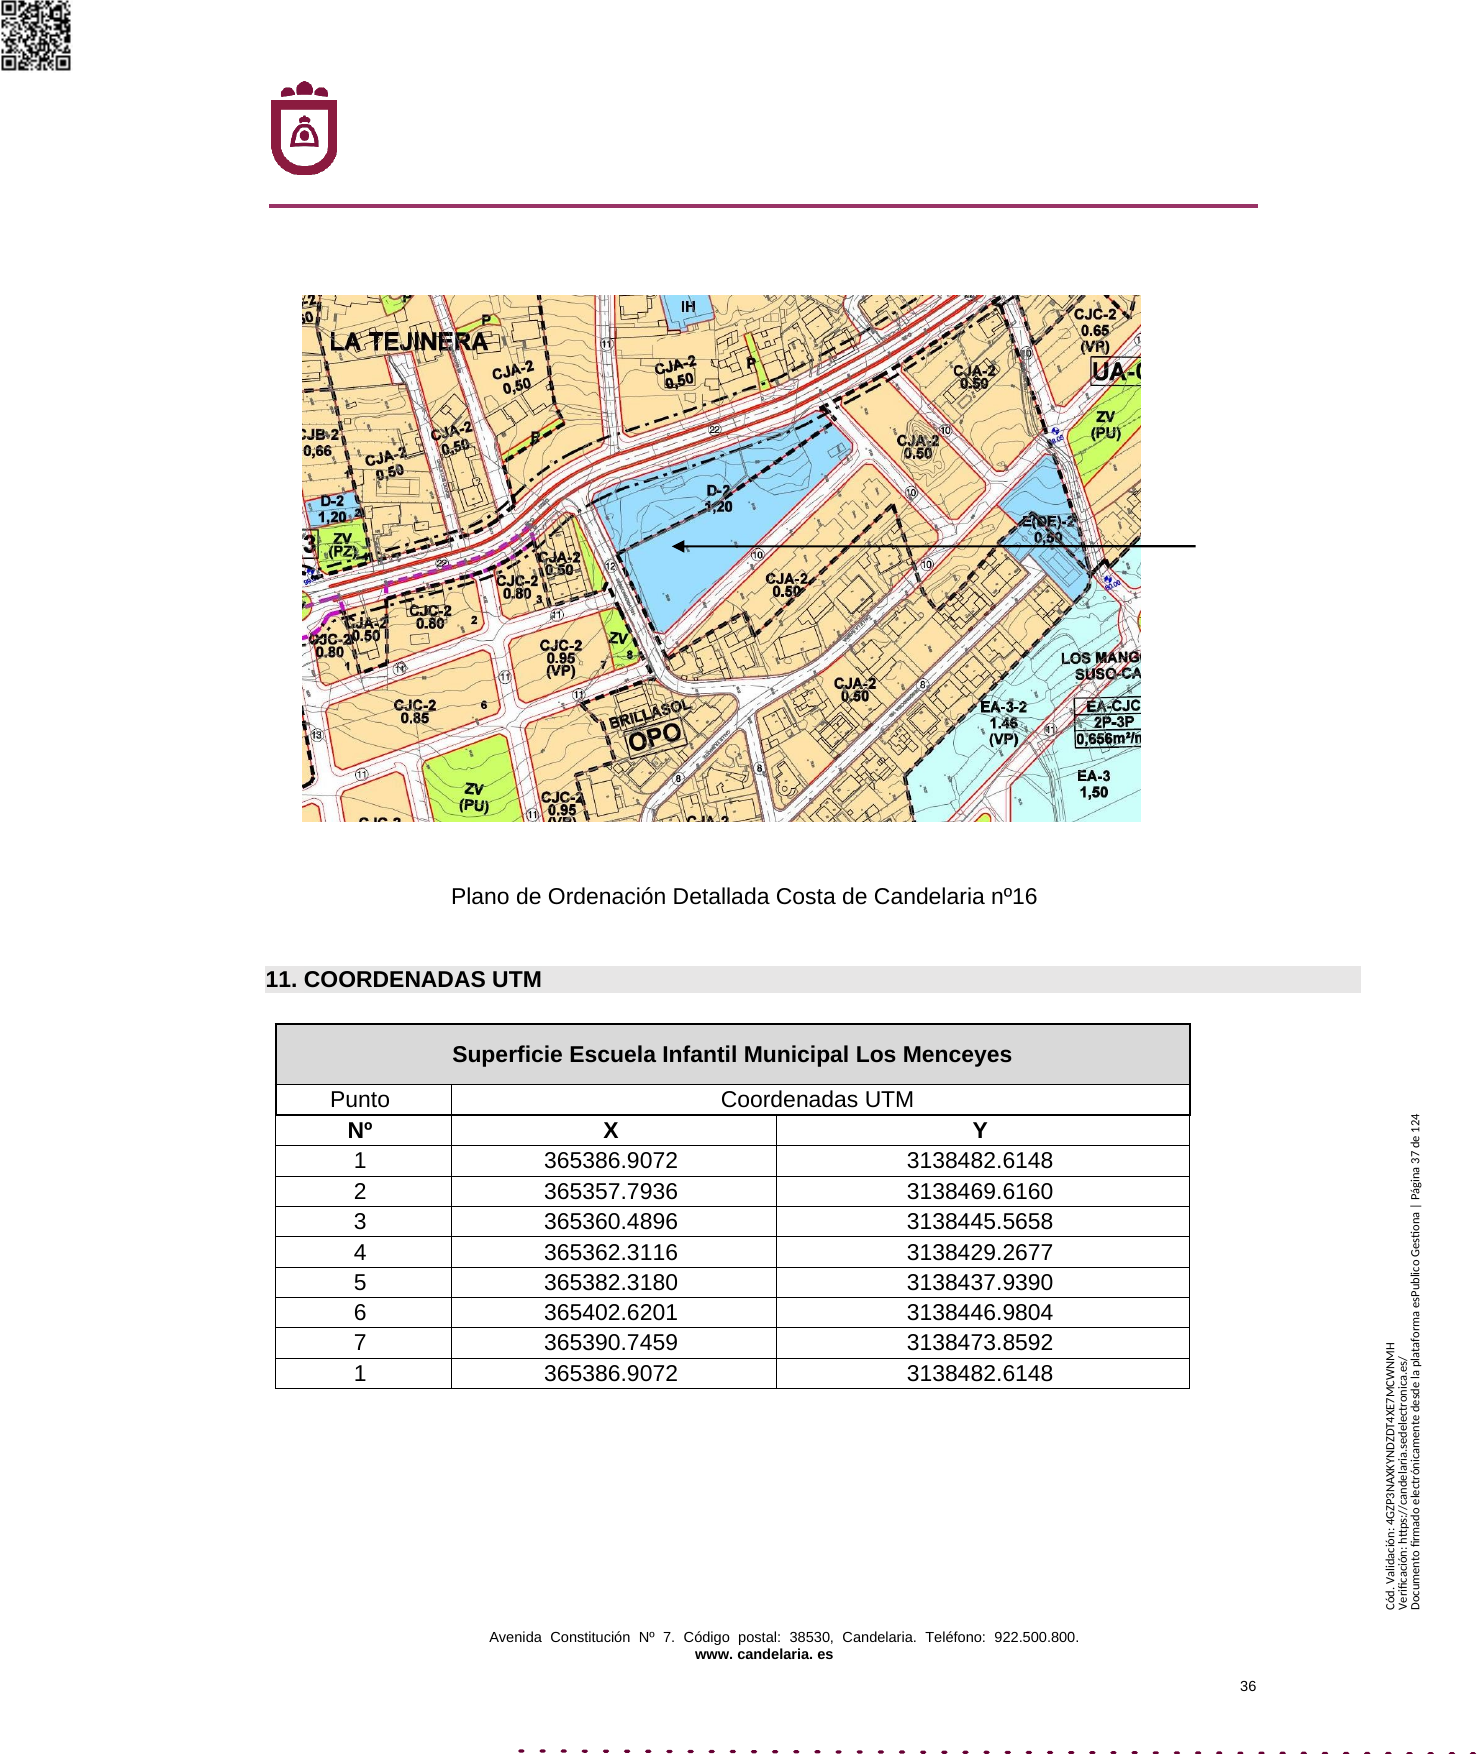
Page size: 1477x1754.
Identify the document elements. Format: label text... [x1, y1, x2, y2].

table_cell 3138469.6160 [777, 1177, 1189, 1206]
table_cell 365402.6201 [452, 1298, 776, 1327]
table_header [277, 1025, 451, 1084]
table_cell 365357.7936 [452, 1177, 776, 1206]
table_cell 4 [276, 1237, 451, 1267]
table_cell Punto [277, 1085, 451, 1114]
table_cell 365386.9072 [452, 1146, 776, 1176]
table_cell 3 [276, 1207, 451, 1236]
table_cell 365386.9072 [452, 1359, 776, 1388]
table_cell 3138482.6148 [777, 1359, 1189, 1388]
table_cell 1 [276, 1359, 451, 1388]
table_cell 6 [276, 1298, 451, 1327]
subtitle 11. COORDENADAS UTM [265, 966, 304, 993]
table_cell 365362.3116 [452, 1237, 776, 1267]
table_cell 2 [276, 1177, 451, 1206]
table_cell 3138446.9804 [777, 1298, 1189, 1327]
table_cell 7 [276, 1328, 451, 1357]
table_cell 365390.7459 [452, 1328, 776, 1357]
table_cell Coordenadas UTM [452, 1085, 1189, 1114]
table_cell 3138473.8592 [777, 1328, 1189, 1357]
table_cell Y [777, 1116, 1189, 1145]
text Plano de Ordenación Detallada Costa de Candelaria nº16 [304, 883, 1262, 909]
table_cell 5 [276, 1268, 451, 1297]
table_cell X [452, 1116, 776, 1145]
table_cell Nº [276, 1116, 451, 1145]
subtitle 11. COORDENADAS UTM [542, 966, 1361, 993]
table_cell 3138445.5658 [777, 1207, 1189, 1236]
table_header Superficie Escuela Infantil Municipal Los Menceyes [451, 1025, 1189, 1084]
table_cell 365382.3180 [452, 1268, 776, 1297]
table_cell 1 [276, 1146, 451, 1176]
table_cell 3138482.6148 [777, 1146, 1189, 1176]
table_cell 3138429.2677 [777, 1237, 1189, 1267]
table_cell 3138437.9390 [777, 1268, 1189, 1297]
table_cell 365360.4896 [452, 1207, 776, 1236]
